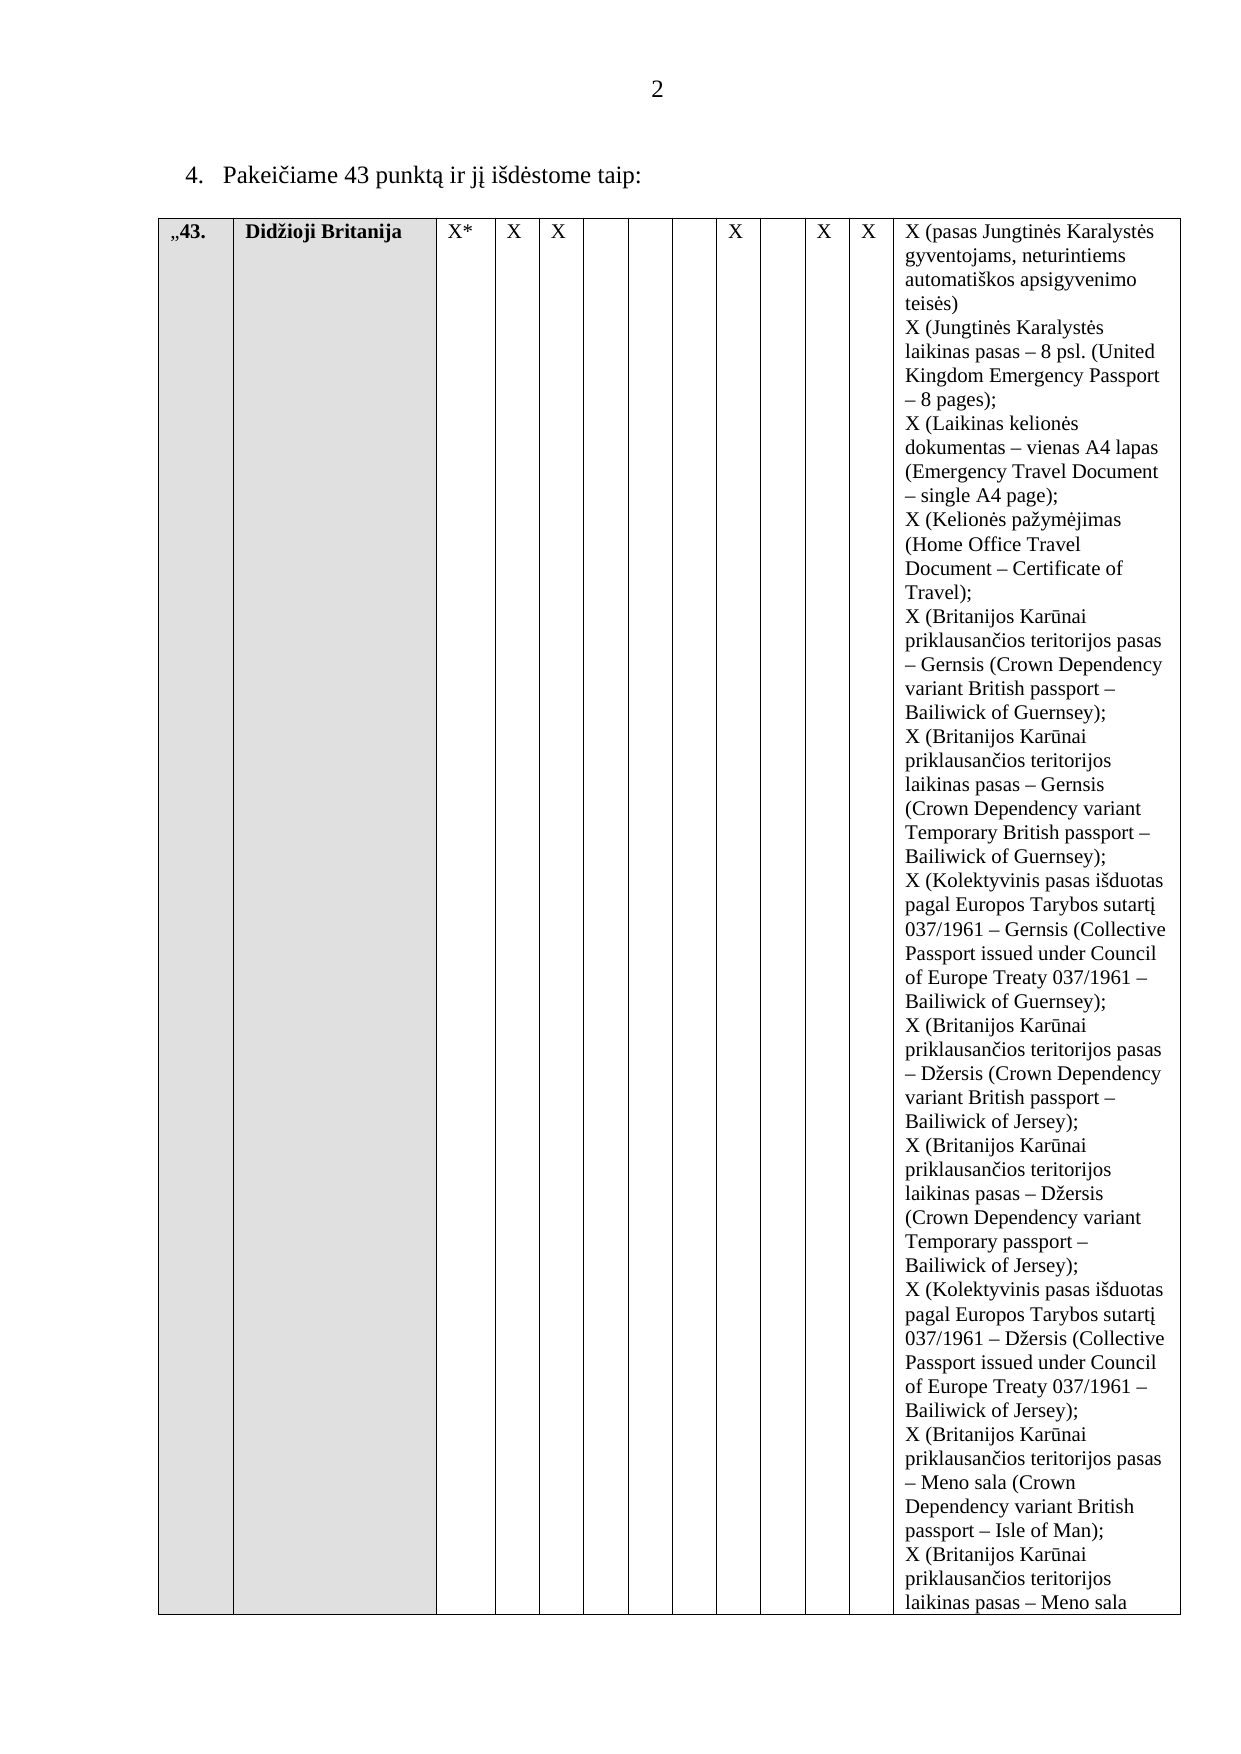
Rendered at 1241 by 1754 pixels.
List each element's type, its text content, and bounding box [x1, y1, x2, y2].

table_header X [850, 219, 893, 1614]
table_header X (pasas Jungtinės Karalystės gyventojams, neturintiems automatiškos apsigyvenimo teisės) X (Jungtinės Karalystės laikinas pasas – 8 psl. (United Kingdom Emergency Passport – 8 pages); X (Laikinas kelionės dokumentas – vienas A4 lapas (Emergency Travel Document – single A4 page); X (Kelionės pažymėjimas (Home Office Travel Document – Certificate of Travel); X (Britanijos Karūnai priklausančios teritorijos pasas – Gernsis (Crown Dependency variant British passport – Bailiwick of Guernsey); X (Britanijos Karūnai priklausančios teritorijos laikinas pasas – Gernsis (Crown Dependency variant Temporary British passport – Bailiwick of Guernsey); X (Kolektyvinis pasas išduotas pagal Europos Tarybos sutartį 037/1961 – Gernsis (Collective Passport issued under Council of Europe Treaty 037/1961 – Bailiwick of Guernsey); X (Britanijos Karūnai priklausančios teritorijos pasas – Džersis (Crown Dependency variant British passport – Bailiwick of Jersey); X (Britanijos Karūnai priklausančios teritorijos laikinas pasas – Džersis (Crown Dependency variant Temporary passport – Bailiwick of Jersey); X (Kolektyvinis pasas išduotas pagal Europos Tarybos sutartį 037/1961 – Džersis (Collective Passport issued under Council of Europe Treaty 037/1961 – Bailiwick of Jersey); X (Britanijos Karūnai priklausančios teritorijos pasas – Meno sala (Crown Dependency variant British passport – Isle of Man); X (Britanijos Karūnai priklausančios teritorijos laikinas pasas – Meno sala [894, 219, 1180, 1614]
table_header [761, 219, 805, 1614]
table_header „43. [159, 219, 233, 1614]
table_header X [496, 219, 539, 1614]
table_header Didžioji Britanija [234, 219, 436, 1614]
table_header X [717, 219, 760, 1614]
text 4. Pakeičiame 43 punktą ir jį išdėstome taip: [185, 160, 1167, 189]
table_header X* [437, 219, 495, 1614]
table_header [629, 219, 672, 1614]
table_header [584, 219, 628, 1614]
table_header X [540, 219, 583, 1614]
table_header [673, 219, 716, 1614]
table_header X [806, 219, 849, 1614]
